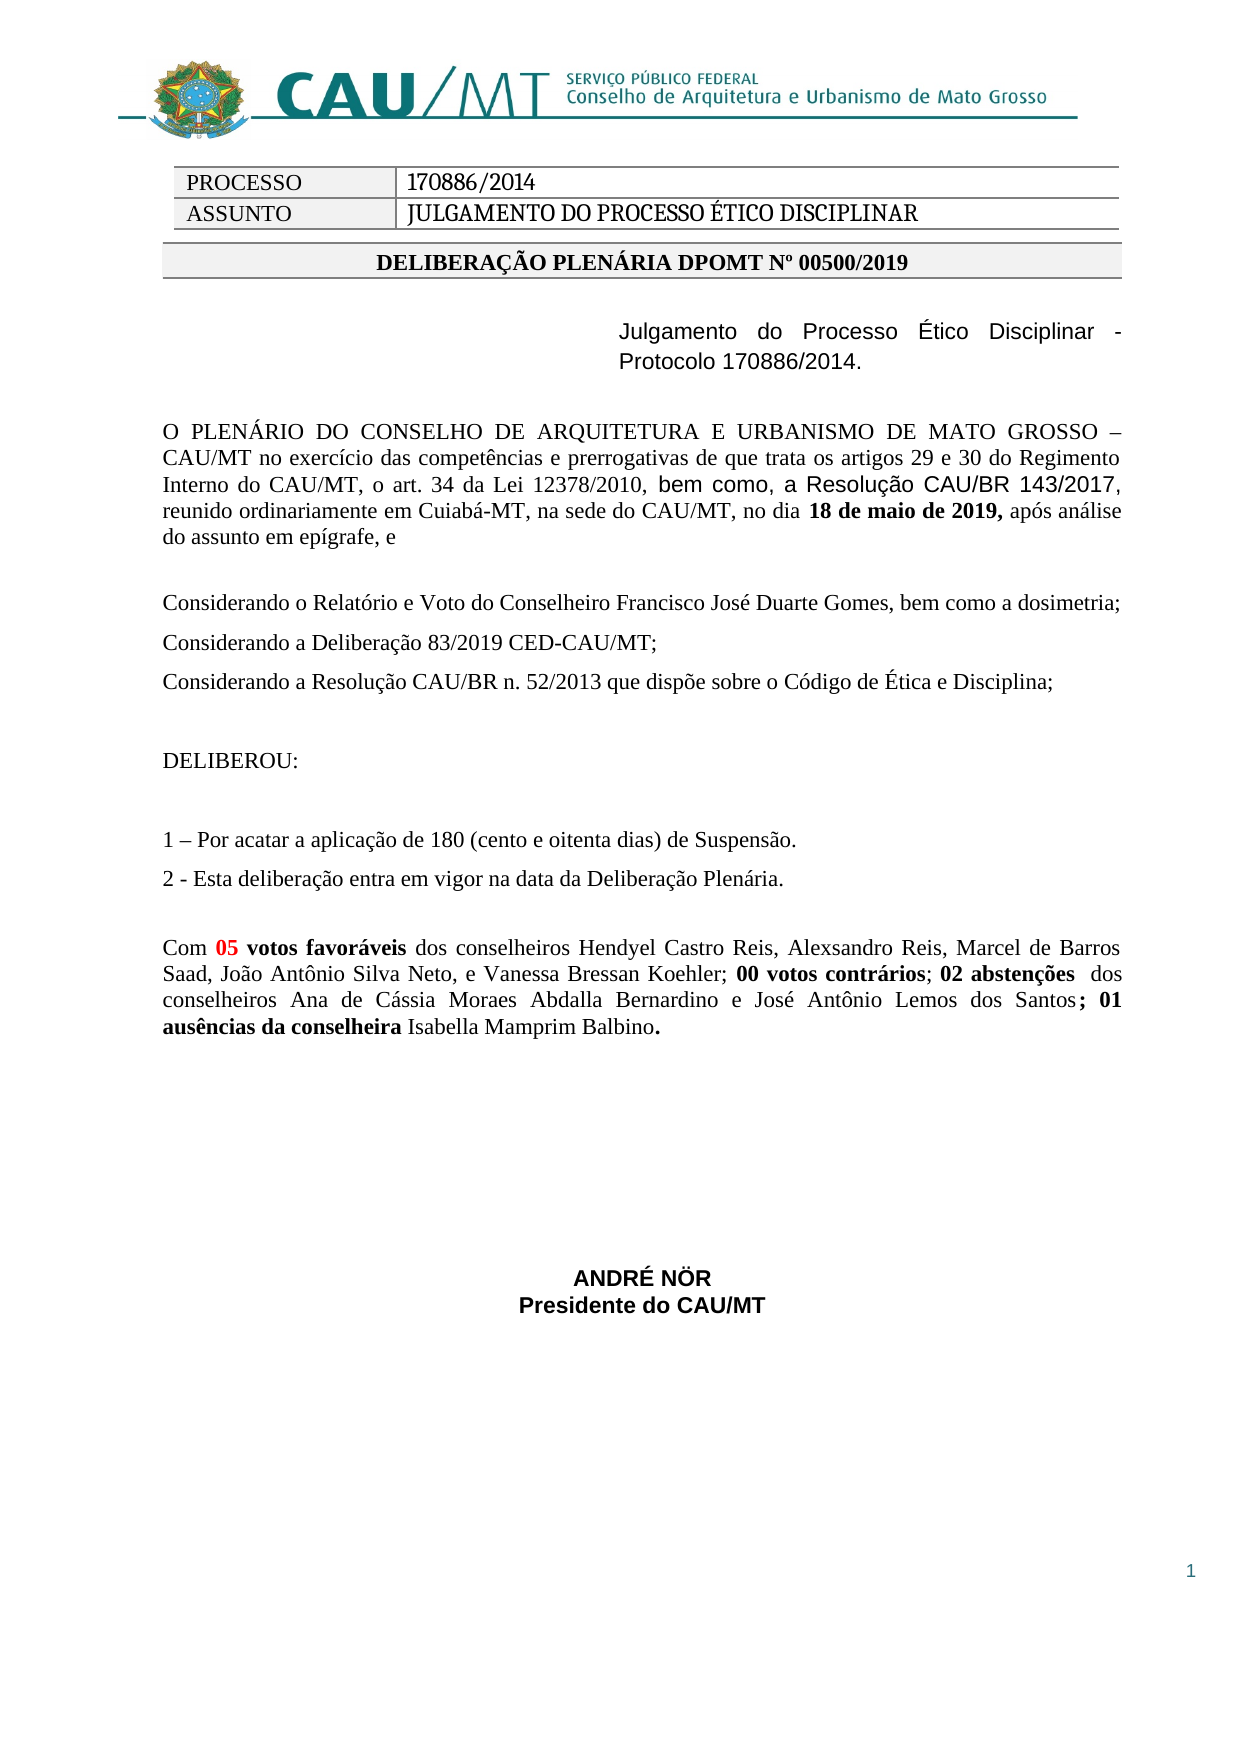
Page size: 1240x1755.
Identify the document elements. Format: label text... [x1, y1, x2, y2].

text 2 - Esta deliberação entra em vigor na data da Deliberação Plenária. [162, 866, 1122, 892]
table_cell ASSUNTO [174, 199, 395, 228]
text O PLENÁRIO DO CONSELHO DE ARQUITETURA E URBANISMO DE MATO GROSSO – CAU/MT no exercício das competências e prerrogativas de que trata os artigos 29 e 30 do Regimento Interno do CAU/MT, o art. 34 da Lei 12378/2010, bem como, a Resolução CAU/BR 143/2017, reunido ordinariamente em Cuiabá-MT, na sede do CAU/MT, no dia 18 de maio de 2019, após análise do assunto em epígrafe, e [162, 418, 1122, 550]
text ANDRÉ NÖR [162, 1265, 1122, 1292]
text Considerando a Resolução CAU/BR n. 52/2013 que dispõe sobre o Código de Ética e Disciplina; [162, 668, 1122, 694]
table_header 170886/2014 [397, 168, 1119, 197]
text Com 05 votos favoráveis dos conselheiros Hendyel Castro Reis, Alexsandro Reis, Marcel de Barros Saad, João Antônio Silva Neto, e Vanessa Bressan Koehler; 00 votos contrários; 02 abstenções dos conselheiros Ana de Cássia Moraes Abdalla Bernardino e José Antônio Lemos dos Santos; 01 ausências da conselheira Isabella Mamprim Balbino. [162, 934, 1122, 1039]
text Julgamento do Processo Ético Disciplinar - Protocolo 170886/2014. [619, 318, 1122, 374]
text DELIBERAÇÃO PLENÁRIA DPOMT Nº 00500/2019 [162, 243, 1122, 279]
text DELIBEROU: [162, 747, 1122, 773]
table_cell JULGAMENTO DO PROCESSO ÉTICO DISCIPLINAR [397, 199, 1119, 228]
text Presidente do CAU/MT [162, 1292, 1122, 1318]
text Considerando o Relatório e Voto do Conselheiro Francisco José Duarte Gomes, bem como a dosimetria; [162, 589, 1122, 616]
text Considerando a Deliberação 83/2019 CED-CAU/MT; [162, 629, 1122, 655]
table_header PROCESSO [174, 168, 395, 197]
text 1 – Por acatar a aplicação de 180 (cento e oitenta dias) de Suspensão. [162, 826, 1122, 852]
